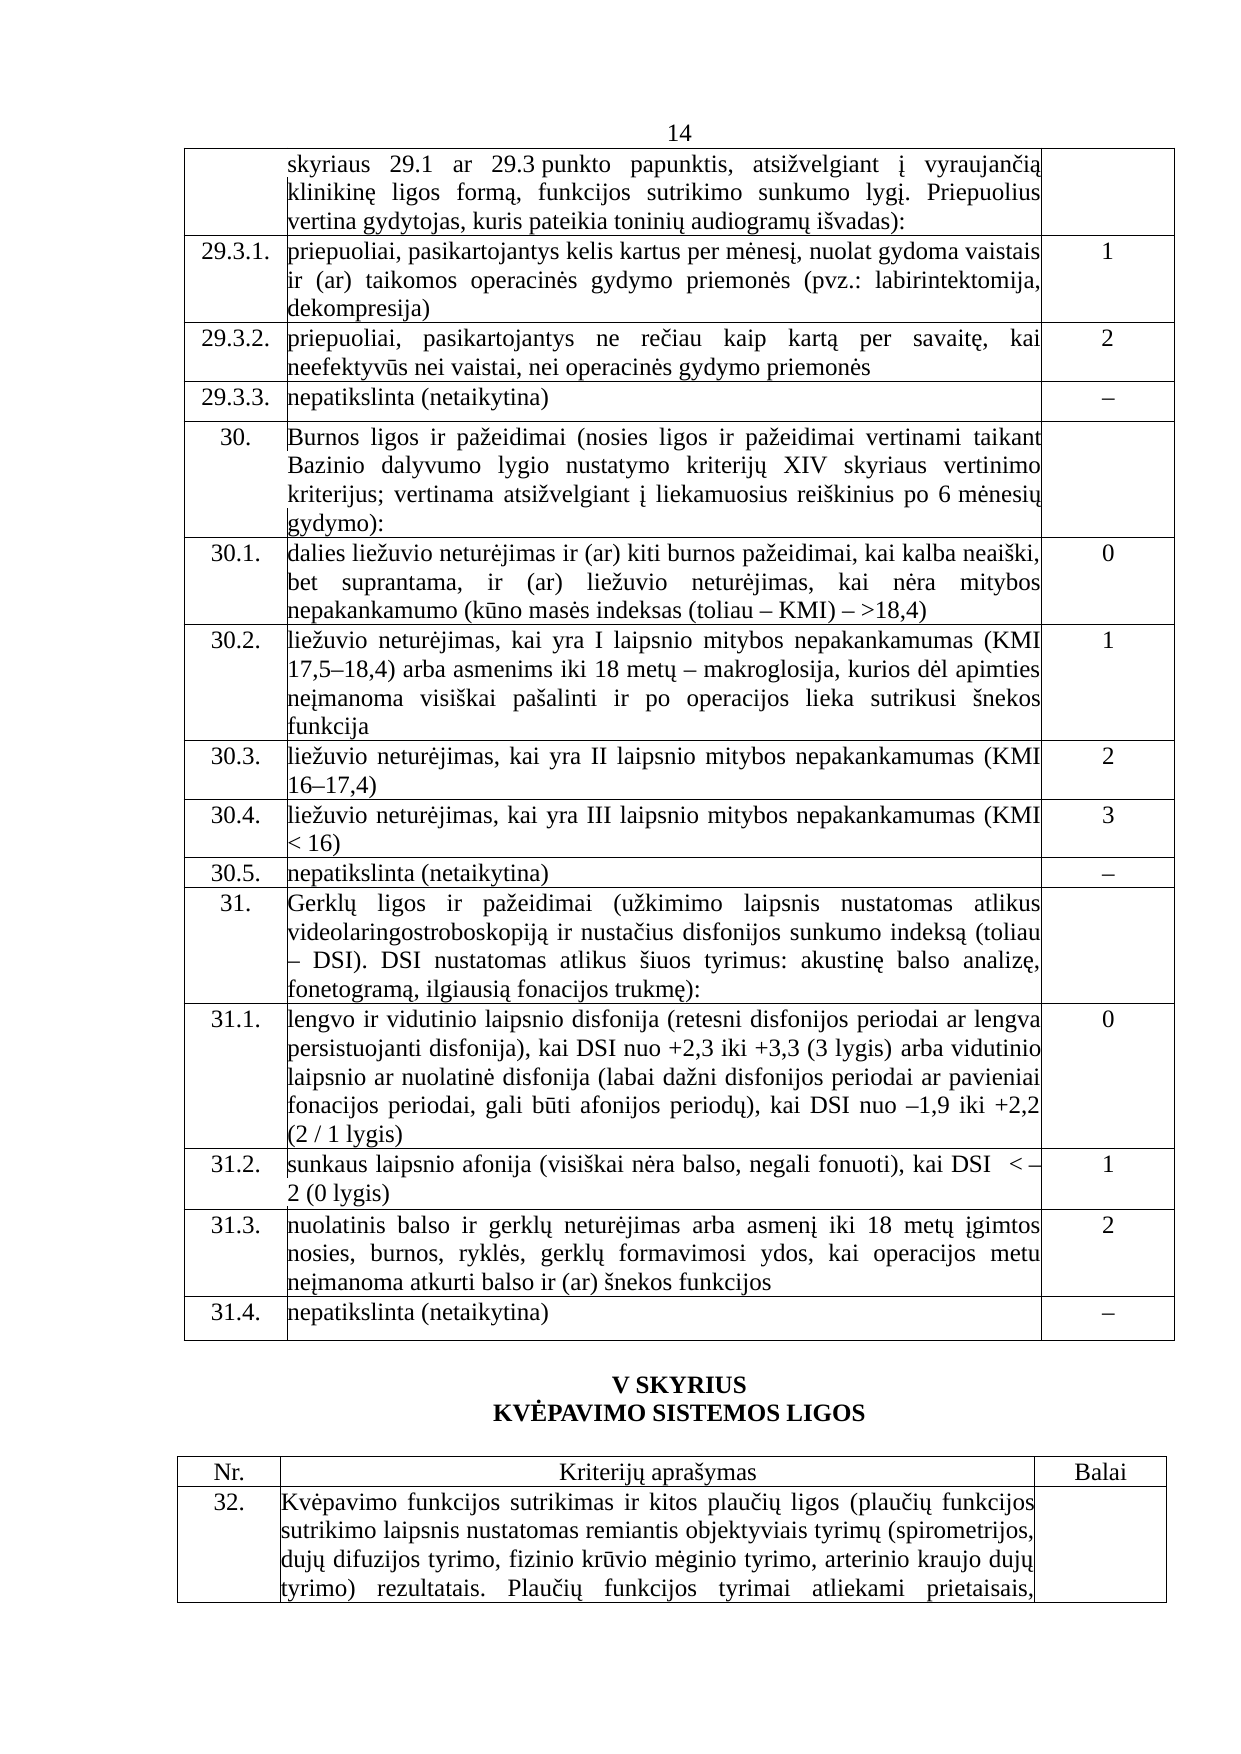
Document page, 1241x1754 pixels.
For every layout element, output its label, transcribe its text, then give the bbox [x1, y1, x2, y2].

table_cell 30.2. [185, 625, 287, 740]
table_cell 2 [1042, 1210, 1174, 1296]
table_cell Kvėpavimo funkcijos sutrikimas ir kitos plaučių ligos (plaučių funkcijos sutrikimo laipsnis nustatomas remiantis objektyviais tyrimų (spirometrijos, dujų difuzijos tyrimo, fizinio krūvio mėginio tyrimo, arterinio kraujo dujų tyrimo) rezultatais. Plaučių funkcijos tyrimai atliekami prietaisais, [281, 1487, 1034, 1602]
table_cell priepuoliai, pasikartojantys ne rečiau kaip kartą per savaitę, kai neefektyvūs nei vaistai, nei operacinės gydymo priemonės [288, 323, 1041, 381]
table_cell skyriaus 29.1 ar 29.3 punkto papunktis, atsižvelgiant į vyraujančią klinikinę ligos formą, funkcijos sutrikimo sunkumo lygį. Priepuolius vertina gydytojas, kuris pateikia toninių audiogramų išvadas): [288, 149, 1041, 235]
table_cell Gerklų ligos ir pažeidimai (užkimimo laipsnis nustatomas atlikus videolaringostroboskopiją ir nustačius disfonijos sunkumo indeksą (toliau – DSI). DSI nustatomas atlikus šiuos tyrimus: akustinę balso analizę, fonetogramą, ilgiausią fonacijos trukmę): [288, 888, 1041, 1003]
table_cell 2 [1042, 741, 1174, 799]
table_cell 31.4. [185, 1297, 287, 1340]
table_cell nepatikslinta (netaikytina) [288, 858, 1041, 887]
table_cell 30. [185, 422, 287, 537]
table_header Balai [1035, 1457, 1166, 1486]
table_cell – [1042, 382, 1174, 421]
table_header Kriterijų aprašymas [281, 1457, 1034, 1486]
table_cell – [1042, 1297, 1174, 1340]
table_cell 29.3.3. [185, 382, 287, 421]
table_cell 32. [178, 1487, 280, 1602]
table_cell 2 [1042, 323, 1174, 381]
table_cell 31. [185, 888, 287, 1003]
table_cell 31.2. [185, 1149, 287, 1209]
table_cell 1 [1042, 1149, 1174, 1209]
table_header Nr. [178, 1457, 280, 1486]
table_cell [185, 149, 287, 235]
table_cell 3 [1042, 800, 1174, 857]
table_cell 0 [1042, 538, 1174, 624]
table_cell 31.3. [185, 1210, 287, 1296]
table_cell Burnos ligos ir pažeidimai (nosies ligos ir pažeidimai vertinami taikant Bazinio dalyvumo lygio nustatymo kriterijų XIV skyriaus vertinimo kriterijus; vertinama atsižvelgiant į liekamuosius reiškinius po 6 mėnesių gydymo): [288, 422, 1041, 537]
table_cell 30.1. [185, 538, 287, 624]
table_cell 30.5. [185, 858, 287, 887]
table_cell lengvo ir vidutinio laipsnio disfonija (retesni disfonijos periodai ar lengva persistuojanti disfonija), kai DSI nuo +2,3 iki +3,3 (3 lygis) arba vidutinio laipsnio ar nuolatinė disfonija (labai dažni disfonijos periodai ar pavieniai fonacijos periodai, gali būti afonijos periodų), kai DSI nuo –1,9 iki +2,2 (2 / 1 lygis) [288, 1004, 1041, 1148]
table_cell 1 [1042, 236, 1174, 322]
table_cell [1042, 149, 1174, 235]
text V SKYRIUS [177, 1370, 1181, 1398]
table_cell [1035, 1487, 1166, 1602]
table_cell nuolatinis balso ir gerklų neturėjimas arba asmenį iki 18 metų įgimtos nosies, burnos, ryklės, gerklų formavimosi ydos, kai operacijos metu neįmanoma atkurti balso ir (ar) šnekos funkcijos [288, 1210, 1041, 1296]
table_cell sunkaus laipsnio afonija (visiškai nėra balso, negali fonuoti), kai DSI < –2 (0 lygis) [288, 1149, 1041, 1209]
text KVĖPAVIMO SISTEMOS LIGOS [177, 1398, 1181, 1427]
table_cell liežuvio neturėjimas, kai yra I laipsnio mitybos nepakankamumas (KMI 17,5–18,4) arba asmenims iki 18 metų – makroglosija, kurios dėl apimties neįmanoma visiškai pašalinti ir po operacijos lieka sutrikusi šnekos funkcija [288, 625, 1041, 740]
table_cell 0 [1042, 1004, 1174, 1148]
table_cell 29.3.2. [185, 323, 287, 381]
table_cell [1042, 888, 1174, 1003]
table_cell 30.4. [185, 800, 287, 857]
table_cell liežuvio neturėjimas, kai yra III laipsnio mitybos nepakankamumas (KMI < 16) [288, 800, 1041, 857]
table_cell 31.1. [185, 1004, 287, 1148]
table_cell 1 [1042, 625, 1174, 740]
table_cell dalies liežuvio neturėjimas ir (ar) kiti burnos pažeidimai, kai kalba neaiški, bet suprantama, ir (ar) liežuvio neturėjimas, kai nėra mitybos nepakankamumo (kūno masės indeksas (toliau – KMI) – >18,4) [288, 538, 1041, 624]
table_cell priepuoliai, pasikartojantys kelis kartus per mėnesį, nuolat gydoma vaistais ir (ar) taikomos operacinės gydymo priemonės (pvz.: labirintektomija, dekompresija) [288, 236, 1041, 322]
table_cell liežuvio neturėjimas, kai yra II laipsnio mitybos nepakankamumas (KMI 16–17,4) [288, 741, 1041, 799]
table_cell – [1042, 858, 1174, 887]
table_cell 30.3. [185, 741, 287, 799]
table_cell nepatikslinta (netaikytina) [288, 382, 1041, 421]
table_cell 29.3.1. [185, 236, 287, 322]
table_cell nepatikslinta (netaikytina) [288, 1297, 1041, 1340]
table_cell [1042, 422, 1174, 537]
